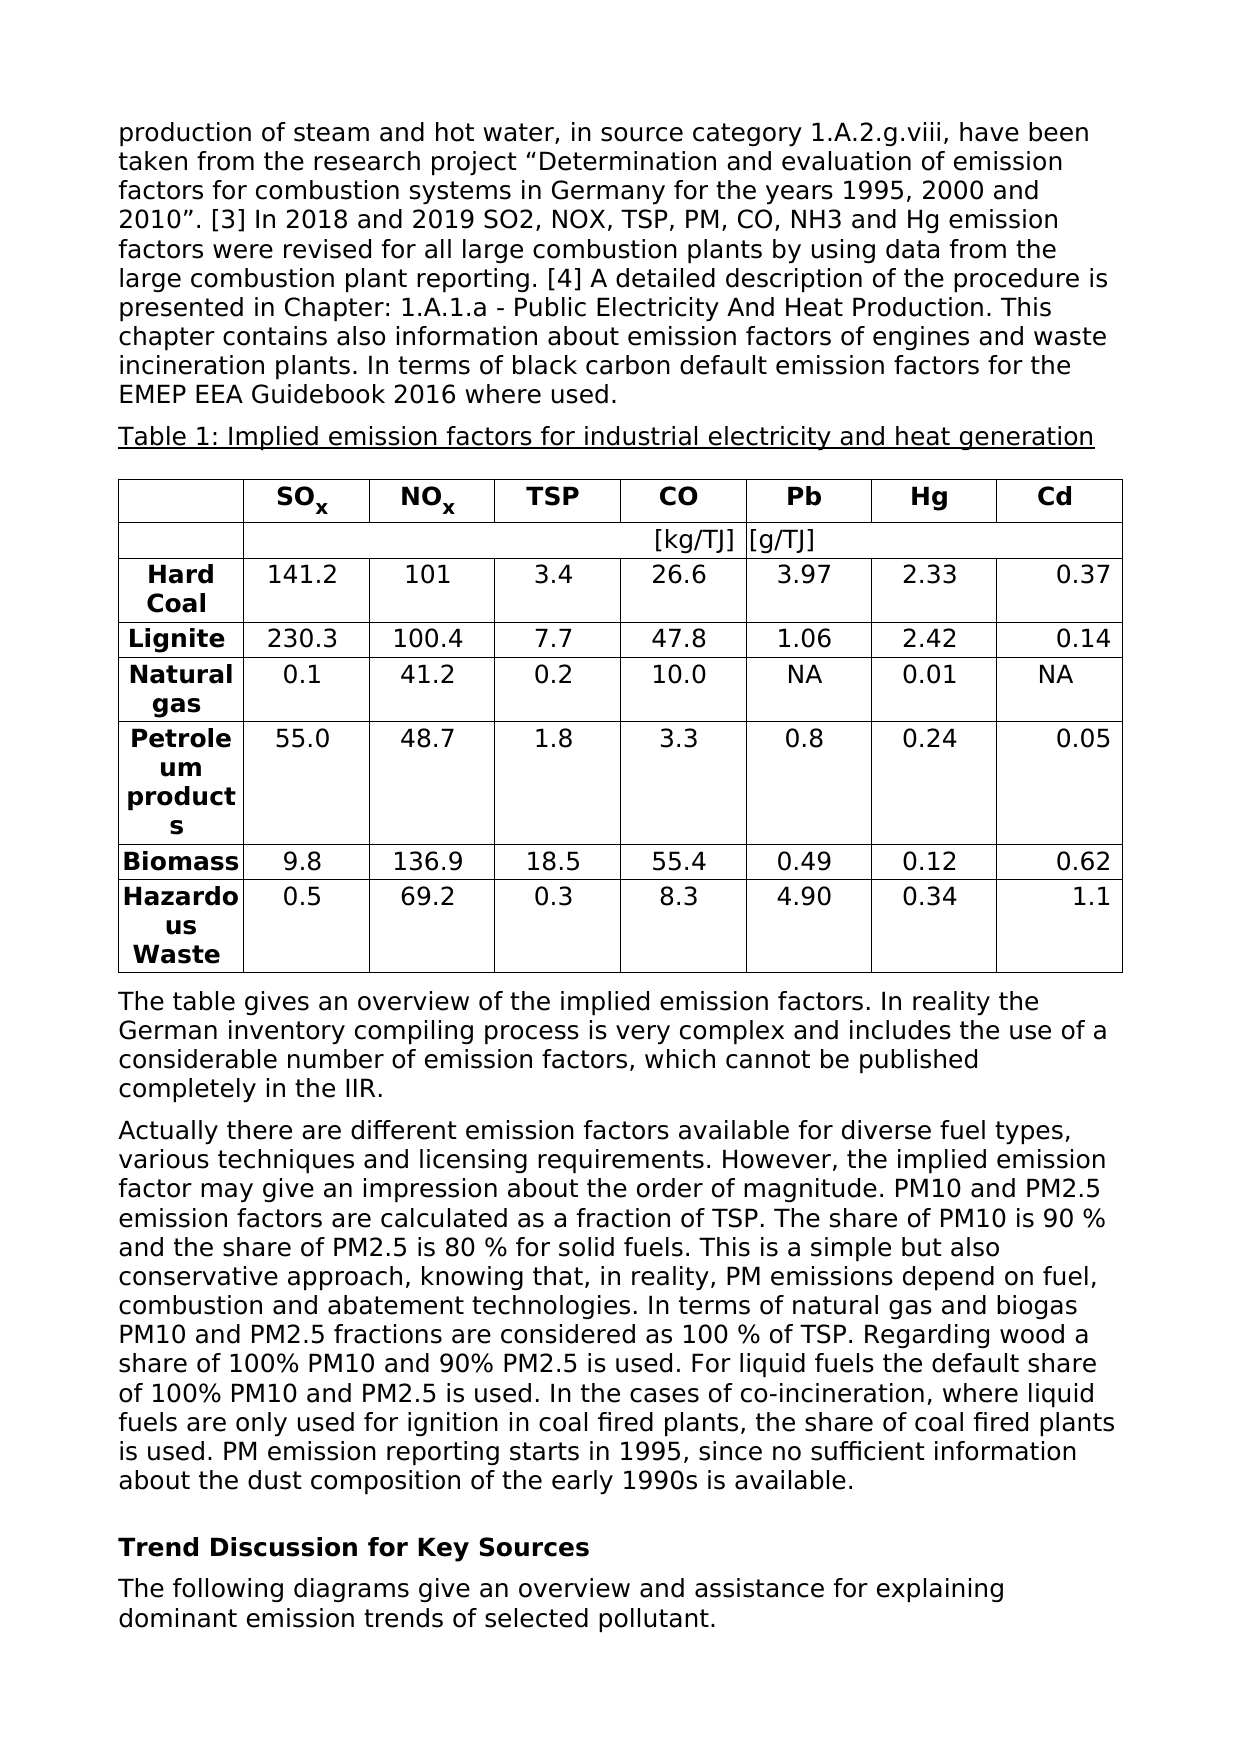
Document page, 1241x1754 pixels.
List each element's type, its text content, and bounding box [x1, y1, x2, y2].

table_cell NA [747, 658, 871, 721]
table_cell Hard Coal [119, 559, 243, 622]
table_cell 136.9 [370, 845, 494, 879]
table_cell Lignite [119, 623, 243, 657]
table_cell 0.05 [997, 722, 1122, 844]
table_cell 0.37 [997, 559, 1122, 622]
table_header [119, 480, 243, 522]
text Table 1: Implied emission factors for industrial electricity and heat generation [118, 422, 1122, 451]
table_cell 0.5 [244, 880, 369, 972]
text The table gives an overview of the implied emission factors. In reality the German inventory compiling process is very complex and includes the use of a considerable number of emission factors, which cannot be published completely in the IIR. [118, 987, 1122, 1104]
table_cell 100.4 [370, 623, 494, 657]
table_cell Petroleum products [119, 722, 243, 844]
table_cell 47.8 [621, 623, 746, 657]
table_cell 41.2 [370, 658, 494, 721]
table_cell 0.12 [872, 845, 996, 879]
table_header TSP [495, 480, 620, 522]
table_header Hg [872, 480, 996, 522]
table_cell 0.14 [997, 623, 1122, 657]
table_cell Biomass [119, 845, 243, 879]
table_cell [kg/TJ] [244, 523, 746, 557]
table_cell [119, 523, 243, 557]
table_cell 3.97 [747, 559, 871, 622]
table_cell 8.3 [621, 880, 746, 972]
table_cell 1.06 [747, 623, 871, 657]
table_header Cd [997, 480, 1122, 522]
table_cell 1.1 [997, 880, 1122, 972]
table_header NOx [370, 480, 494, 522]
table_cell 0.01 [872, 658, 996, 721]
table_cell 3.3 [621, 722, 746, 844]
text The following diagrams give an overview and assistance for explaining dominant emission trends of selected pollutant. [118, 1574, 1122, 1633]
table_cell 18.5 [495, 845, 620, 879]
table_cell 48.7 [370, 722, 494, 844]
table_cell 7.7 [495, 623, 620, 657]
table_header CO [621, 480, 746, 522]
table_cell 0.3 [495, 880, 620, 972]
table_cell 0.8 [747, 722, 871, 844]
table_cell 26.6 [621, 559, 746, 622]
table_cell 141.2 [244, 559, 369, 622]
table_header SOx [244, 480, 369, 522]
table_cell 0.24 [872, 722, 996, 844]
table_cell 101 [370, 559, 494, 622]
table_cell 2.33 [872, 559, 996, 622]
table_cell Hazardous Waste [119, 880, 243, 972]
table_cell 0.49 [747, 845, 871, 879]
text Actually there are different emission factors available for diverse fuel types, various techniques and licensing requirements. However, the implied emission factor may give an impression about the order of magnitude. PM10 and PM2.5 emission factors are calculated as a fraction of TSP. The share of PM10 is 90 % and the share of PM2.5 is 80 % for solid fuels. This is a simple but also conservative approach, knowing that, in reality, PM emissions depend on fuel, combustion and abatement technologies. In terms of natural gas and biogas PM10 and PM2.5 fractions are considered as 100 % of TSP. Regarding wood a share of 100% PM10 and 90% PM2.5 is used. For liquid fuels the default share of 100% PM10 and PM2.5 is used. In the cases of co-incineration, where liquid fuels are only used for ignition in coal fired plants, the share of coal fired plants is used. PM emission reporting starts in 1995, since no sufficient information about the dust composition of the early 1990s is available. [118, 1116, 1122, 1495]
text production of steam and hot water, in source category 1.A.2.g.viii, have been taken from the research project “Determination and evaluation of emission factors for combustion systems in Germany for the years 1995, 2000 and 2010”. [3] In 2018 and 2019 SO2, NOX, TSP, PM, CO, NH3 and Hg emission factors were revised for all large combustion plants by using data from the large combustion plant reporting. [4] A detailed description of the procedure is presented in Chapter: 1.A.1.a - Public Electricity And Heat Production. This chapter contains also information about emission factors of engines and waste incineration plants. In terms of black carbon default emission factors for the EMEP EEA Guidebook 2016 where used. [118, 118, 1122, 410]
table_cell 0.1 [244, 658, 369, 721]
table_cell 55.4 [621, 845, 746, 879]
table_cell 1.8 [495, 722, 620, 844]
table_cell NA [997, 658, 1122, 721]
table_cell 0.2 [495, 658, 620, 721]
table_cell 55.0 [244, 722, 369, 844]
table_cell 69.2 [370, 880, 494, 972]
table_cell 9.8 [244, 845, 369, 879]
table_header Pb [747, 480, 871, 522]
table_cell 3.4 [495, 559, 620, 622]
table_cell 230.3 [244, 623, 369, 657]
table_cell 4.90 [747, 880, 871, 972]
table_cell 0.62 [997, 845, 1122, 879]
subtitle Trend Discussion for Key Sources [118, 1533, 1122, 1562]
table_cell [g/TJ] [747, 523, 1122, 557]
table_cell Natural gas [119, 658, 243, 721]
table_cell 2.42 [872, 623, 996, 657]
table_cell 10.0 [621, 658, 746, 721]
table_cell 0.34 [872, 880, 996, 972]
